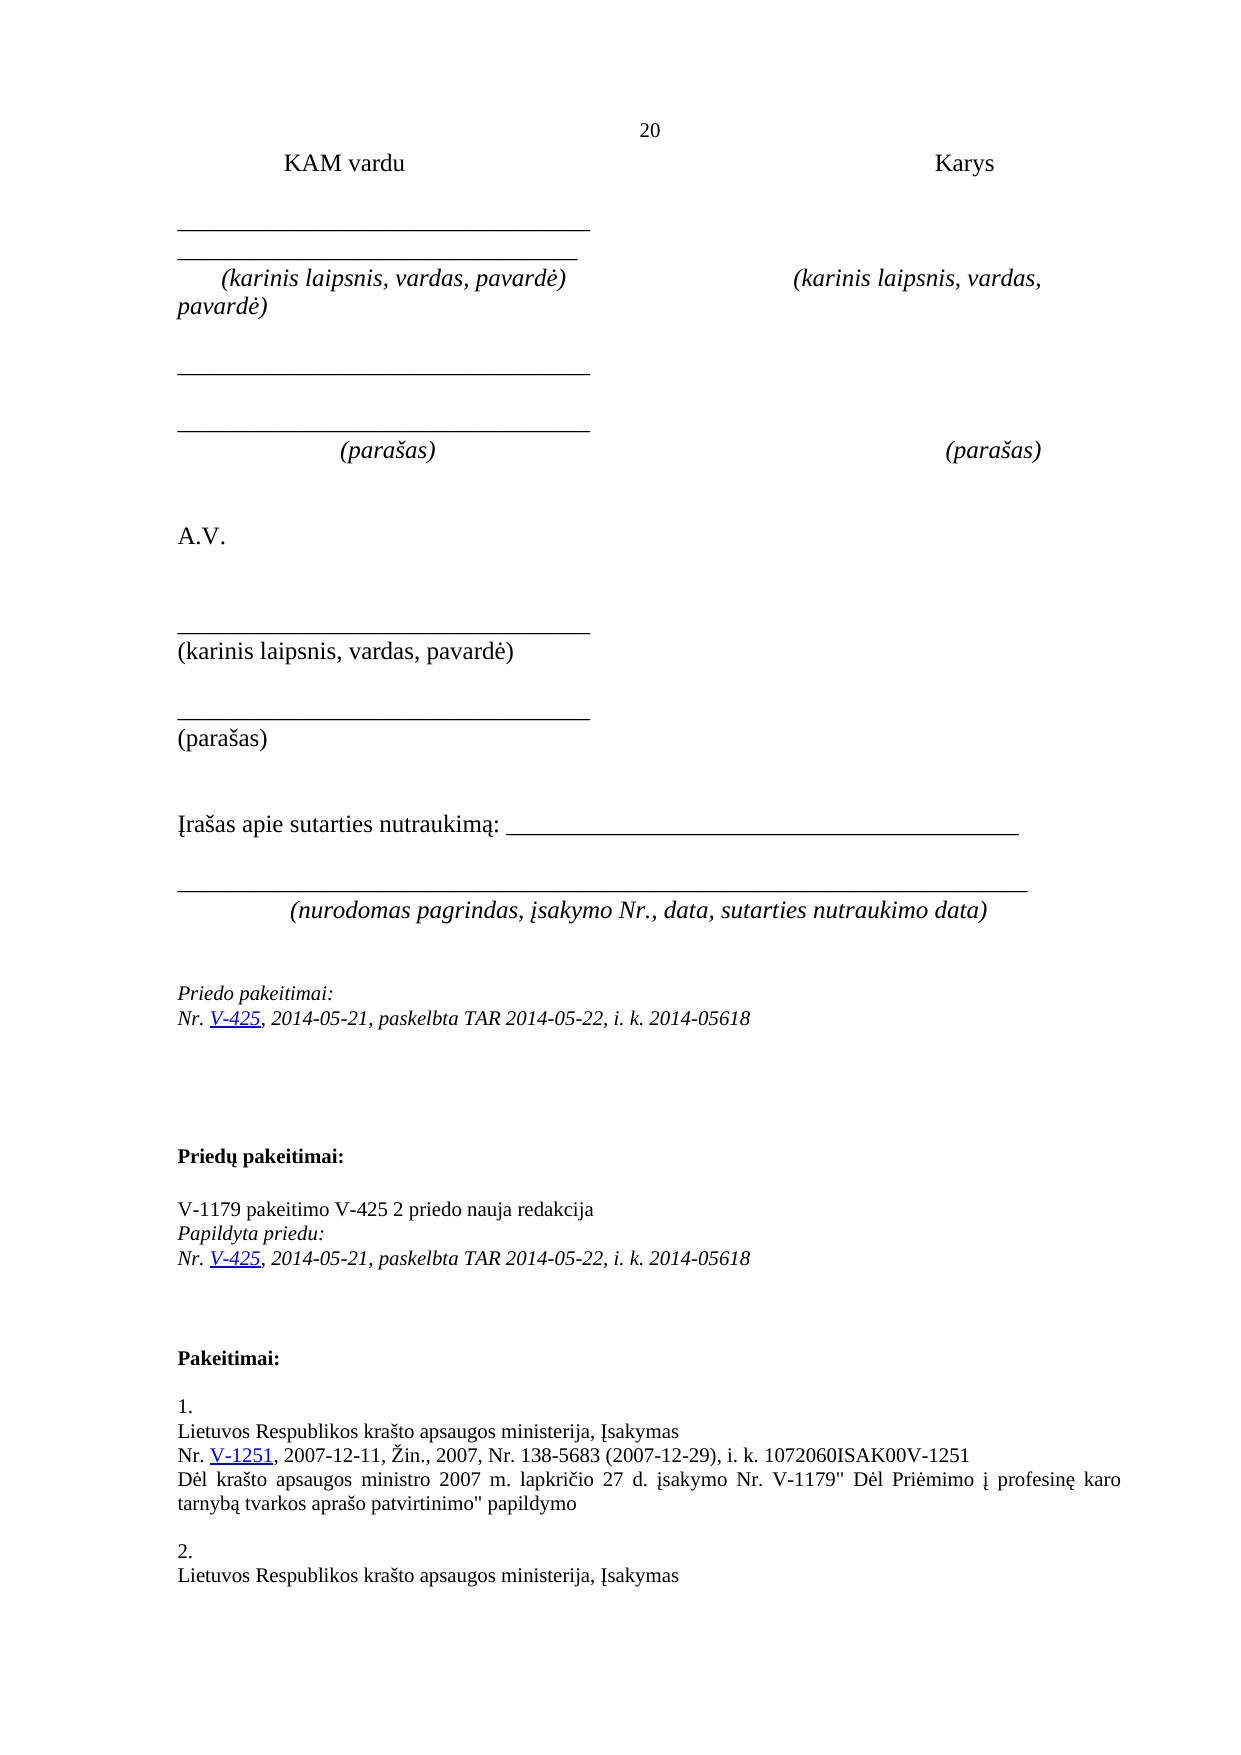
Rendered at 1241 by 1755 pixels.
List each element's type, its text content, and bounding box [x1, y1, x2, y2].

text Priedų pakeitimai: [177, 1144, 1122, 1168]
text Papildyta priedu: [177, 1221, 1122, 1245]
text (parašas) [177, 723, 1122, 751]
text (karinis laipsnis, vardas, pavardė) [177, 636, 1122, 665]
text _________________________________ _________________________________ [177, 349, 1122, 435]
text (parašas) (parašas) [177, 435, 1122, 464]
text A.V. [177, 521, 1122, 550]
text KAM vardu Karys [177, 148, 1122, 176]
text 2. [177, 1539, 1122, 1563]
text 1. [177, 1394, 1122, 1418]
text (karinis laipsnis, vardas, pavardė) (karinis laipsnis, vardas, pavardė) [177, 263, 1122, 320]
text (nurodomas pagrindas, įsakymo Nr., data, sutarties nutraukimo data) [177, 895, 1122, 924]
text Lietuvos Respublikos krašto apsaugos ministerija, Įsakymas [177, 1563, 1122, 1587]
text _________________________________ ________________________________ [177, 205, 1122, 263]
text _________________________________ [177, 608, 1122, 636]
text Nr. V-1251, 2007-12-11, Žin., 2007, Nr. 138-5683 (2007-12-29), i. k. 1072060ISAK00V-1251 [177, 1443, 1122, 1467]
text Pakeitimai: [177, 1346, 1122, 1370]
text Dėl krašto apsaugos ministro 2007 m. lapkričio 27 d. įsakymo Nr. V-1179" Dėl Priėmimo į profesinę karo tarnybą tvarkos aprašo patvirtinimo" papildymo [177, 1467, 1122, 1515]
text ____________________________________________________________________ [177, 866, 1122, 895]
text V-1179 pakeitimo V-425 2 priedo nauja redakcija [177, 1197, 1122, 1221]
text Nr. V-425, 2014-05-21, paskelbta TAR 2014-05-22, i. k. 2014-05618 [177, 1005, 1122, 1029]
text Priedo pakeitimai: [177, 981, 1122, 1005]
text Įrašas apie sutarties nutraukimą: _________________________________________ [177, 809, 1122, 838]
text Lietuvos Respublikos krašto apsaugos ministerija, Įsakymas [177, 1418, 1122, 1443]
text Nr. V-425, 2014-05-21, paskelbta TAR 2014-05-22, i. k. 2014-05618 [177, 1245, 1122, 1269]
text _________________________________ [177, 694, 1122, 723]
